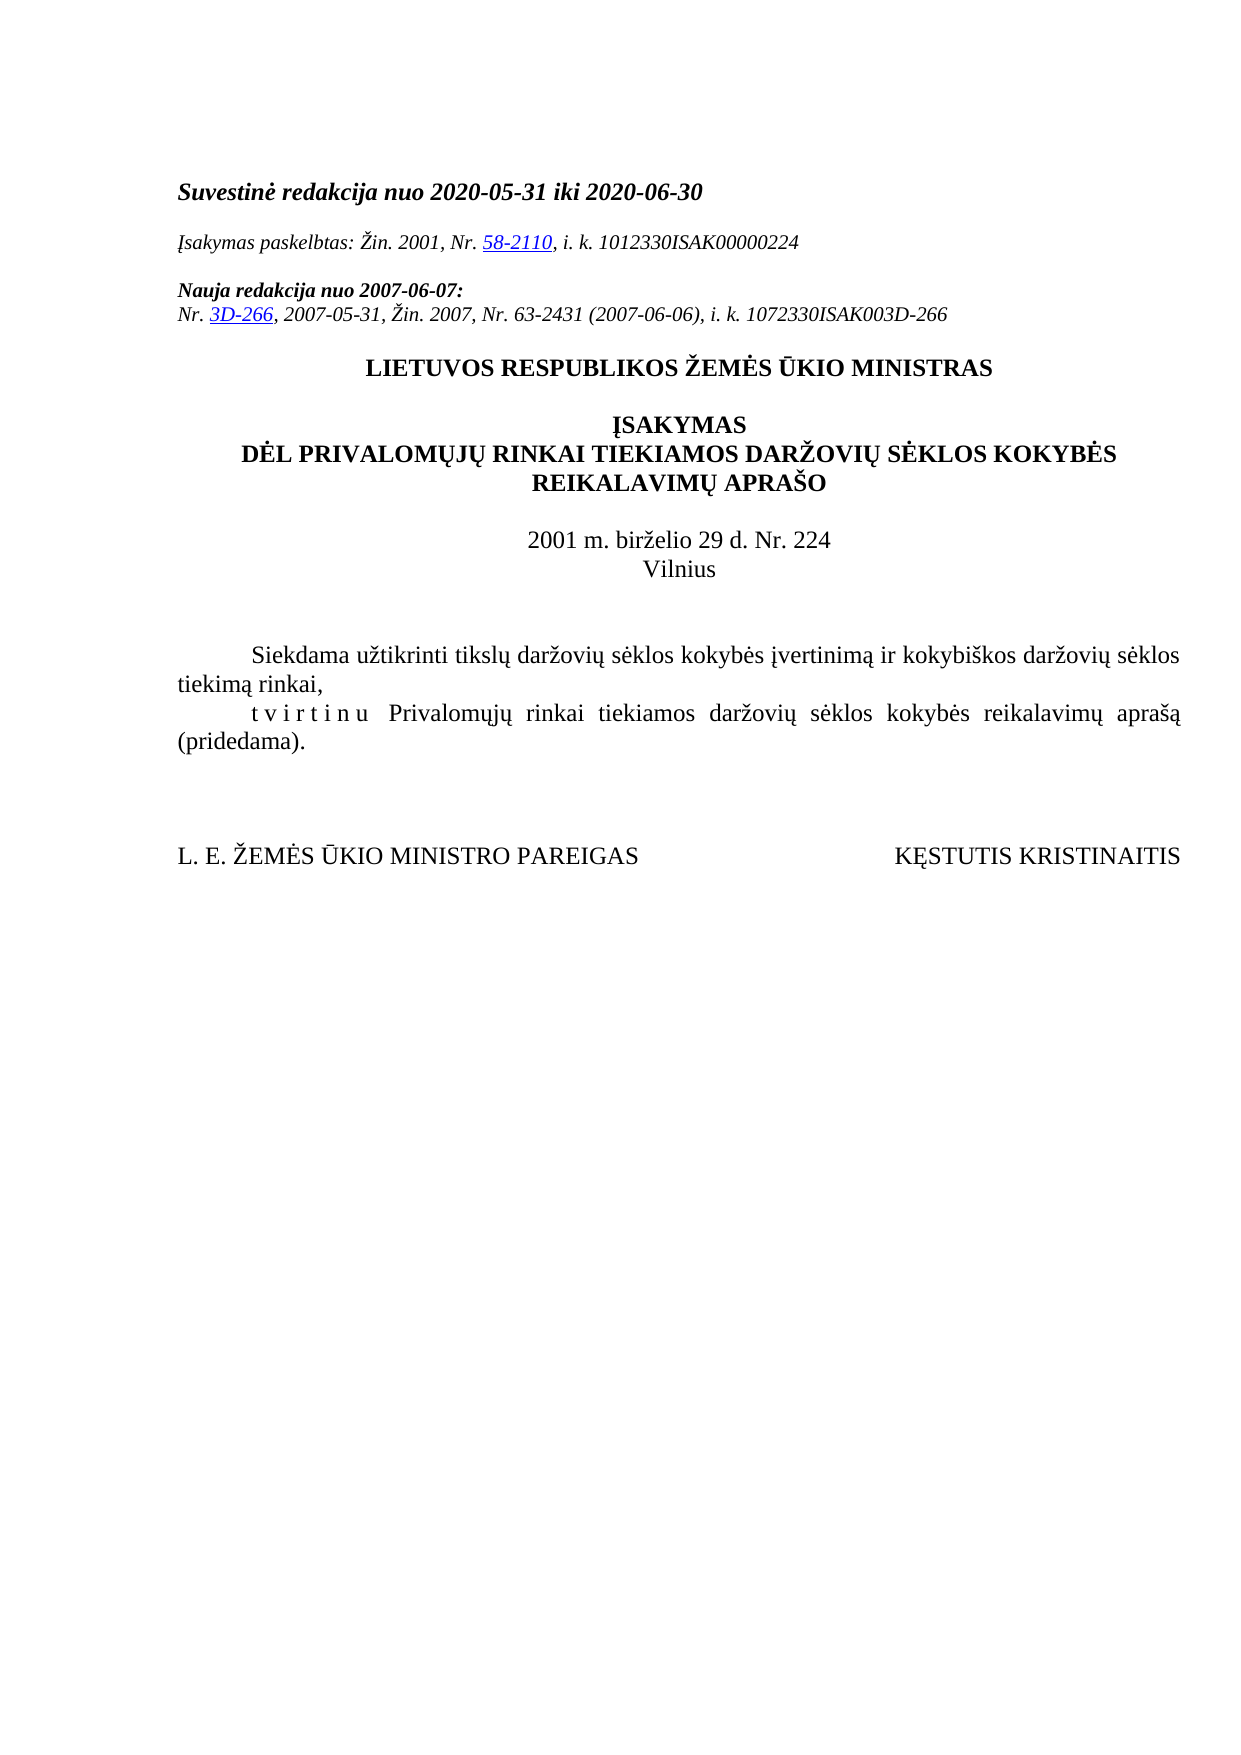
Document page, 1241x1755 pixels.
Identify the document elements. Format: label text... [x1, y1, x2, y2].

text DĖL PRIVALOMŲJŲ RINKAI TIEKIAMOS DARŽOVIŲ SĖKLOS KOKYBĖS REIKALAVIMŲ APRAŠO [177, 439, 1181, 496]
text 2001 m. birželio 29 d. Nr. 224 [177, 525, 1181, 554]
text Nauja redakcija nuo 2007-06-07: [177, 278, 1181, 302]
text tvirtinu Privalomųjų rinkai tiekiamos daržovių sėklos kokybės reikalavimų aprašą (pridedama). [177, 698, 1181, 755]
text Vilnius [177, 554, 1181, 583]
text L. E. ŽEMĖS ŪKIO MINISTRO PAREIGAS KĘSTUTIS KRISTINAITIS [177, 841, 1181, 870]
text LIETUVOS RESPUBLIKOS ŽEMĖS ŪKIO MINISTRAS [177, 353, 1181, 381]
text Siekdama užtikrinti tikslų daržovių sėklos kokybės įvertinimą ir kokybiškos daržovių sėklos tiekimą rinkai, [177, 640, 1181, 698]
text Įsakymas paskelbtas: Žin. 2001, Nr. 58-2110, i. k. 1012330ISAK00000224 [177, 230, 1181, 254]
text Nr. 3D-266, 2007-05-31, Žin. 2007, Nr. 63-2431 (2007-06-06), i. k. 1072330ISAK003D-266 [177, 302, 1181, 326]
text Suvestinė redakcija nuo 2020-05-31 iki 2020-06-30 [177, 177, 1181, 206]
text ĮSAKYMAS [177, 410, 1181, 439]
